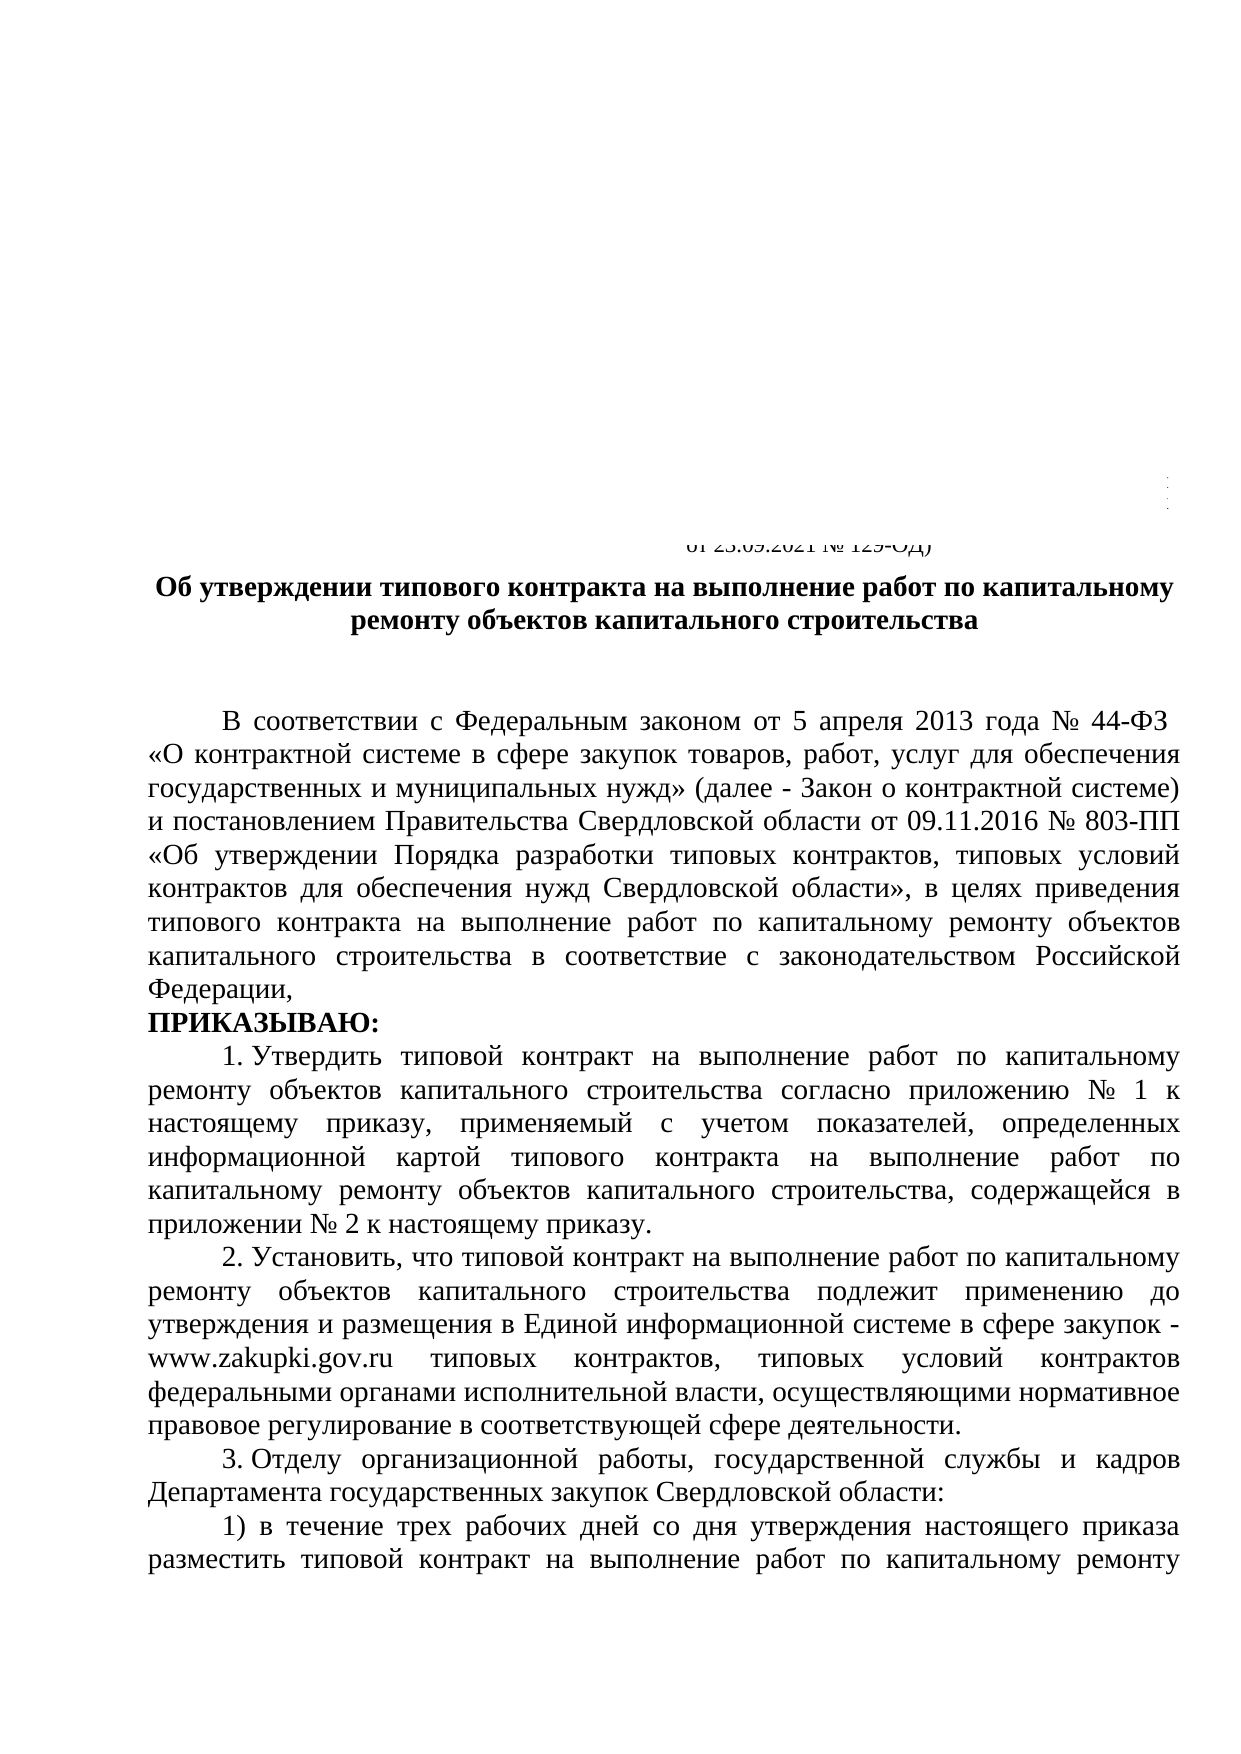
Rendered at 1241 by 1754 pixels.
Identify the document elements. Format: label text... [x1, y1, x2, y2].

text ПРИКАЗЫВАЮ: [148, 1005, 1181, 1038]
text В соответствии с Федеральным законом от 5 апреля 2013 года № 44-ФЗ «О контрактной системе в сфере закупок товаров, работ, услуг для обеспечения государственных и муниципальных нужд» (далее - Закон о контрактной системе) и постановлением Правительства Свердловской области от 09.11.2016 № 803-ПП «Об утверждении Порядка разработки типовых контрактов, типовых условий контрактов для обеспечения нужд Свердловской области», в целях приведения типового контракта на выполнение работ по капитальному ремонту объектов капитального строительства в соответствие с законодательством Российской Федерации, [148, 703, 1181, 1005]
text от 23.09.2021 № 129-ОД) [927, 535, 1169, 556]
text 1) в течение трех рабочих дней со дня утверждения настоящего приказа разместить типовой контракт на выполнение работ по капитальному ремонту [148, 1508, 1181, 1575]
text 2. Установить, что типовой контракт на выполнение работ по капитальному ремонту объектов капитального строительства подлежит применению до утверждения и размещения в Единой информационной системе в сфере закупок - www.zakupki.gov.ru типовых контрактов, типовых условий контрактов федеральными органами исполнительной власти, осуществляющими нормативное правовое регулирование в соответствующей сфере деятельности. [148, 1239, 1181, 1441]
text 3. Отделу организационной работы, государственной службы и кадров Департамента государственных закупок Свердловской области: [148, 1441, 1181, 1508]
text от 23.09.2021 № 129-ОД) [686, 545, 912, 556]
text 1. Утвердить типовой контракт на выполнение работ по капитальному ремонту объектов капитального строительства согласно приложению № 1 к настоящему приказу, применяемый с учетом показателей, определенных информационной картой типового контракта на выполнение работ по капитальному ремонту объектов капитального строительства, содержащейся в приложении № 2 к настоящему приказу. [148, 1038, 1181, 1239]
text Об утверждении типового контракта на выполнение работ по капитальному ремонту объектов капитального строительства [148, 152, 1181, 636]
